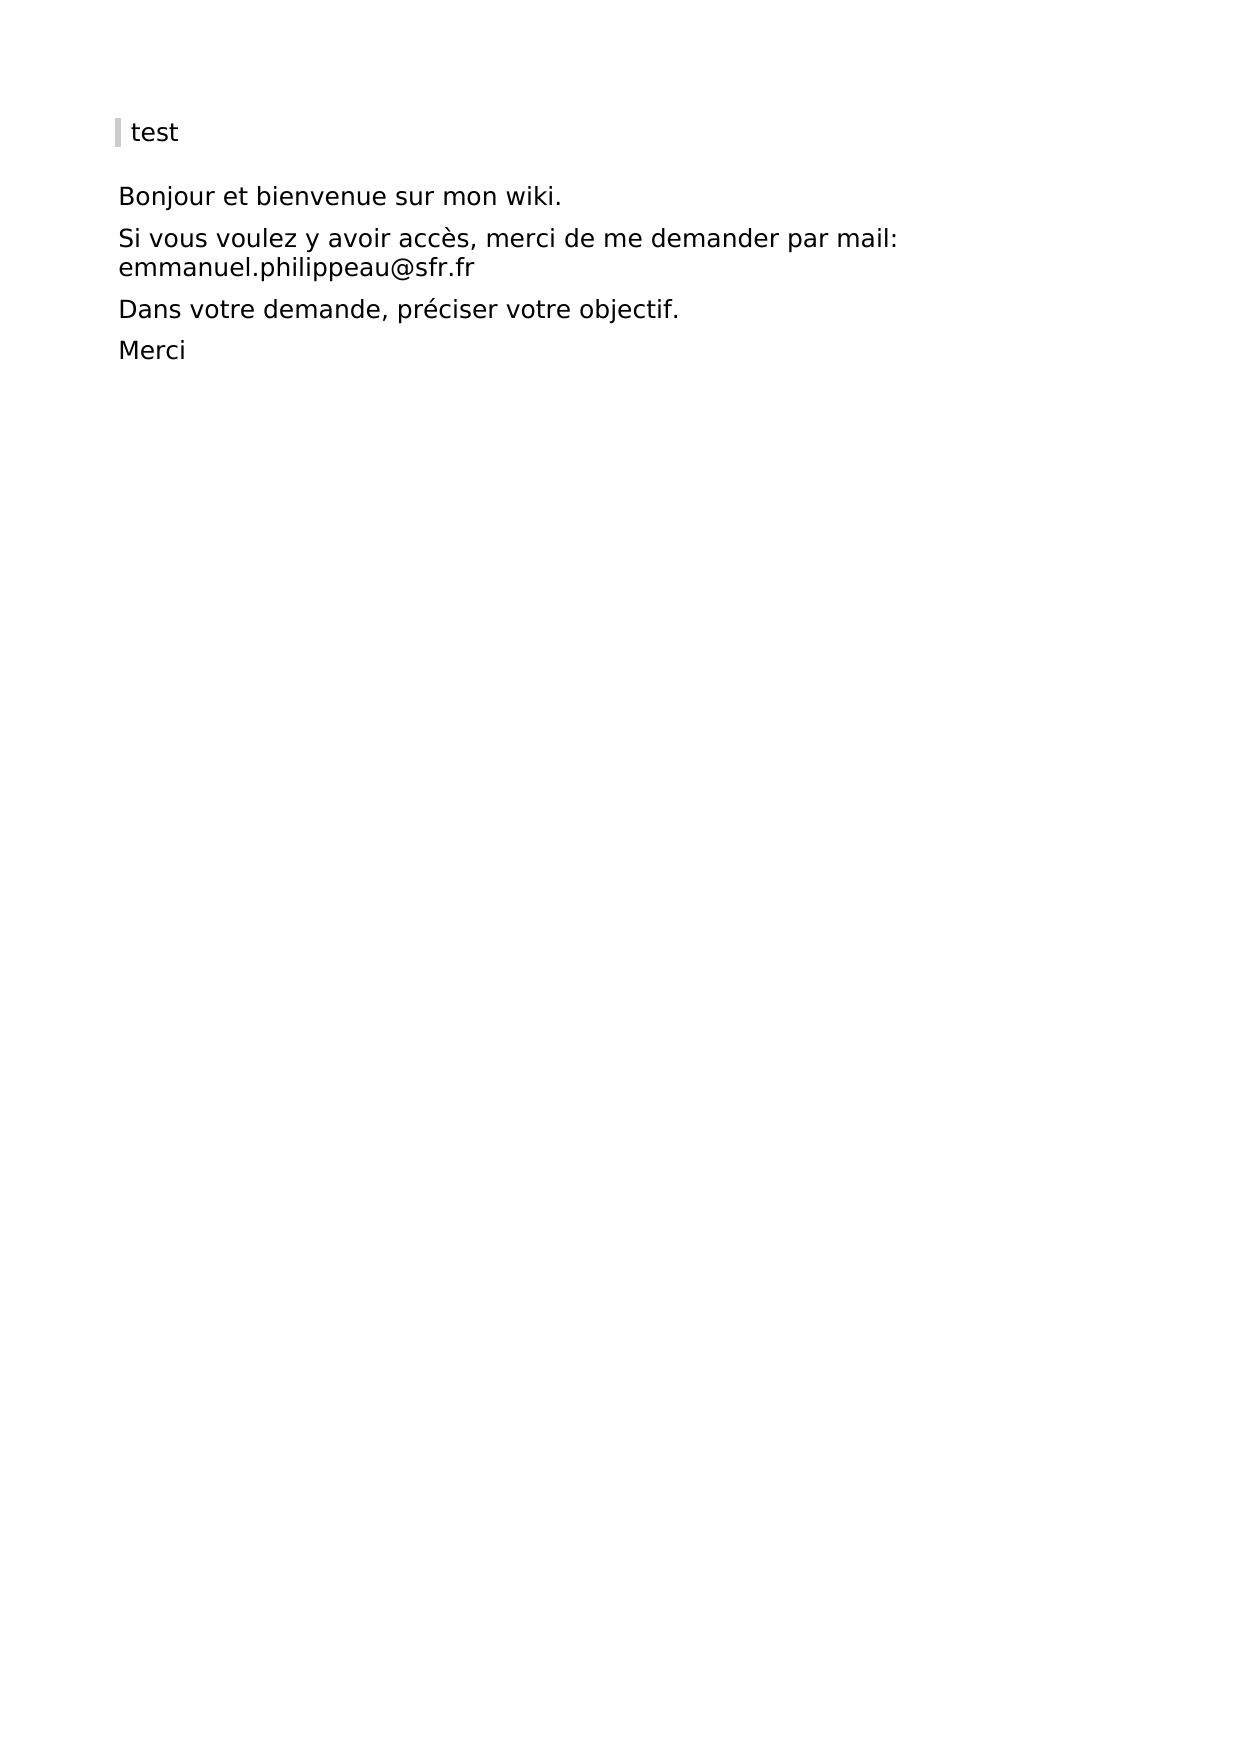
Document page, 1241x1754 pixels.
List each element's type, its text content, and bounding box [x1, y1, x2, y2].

text Merci [118, 336, 1122, 366]
table_header test [121, 118, 1122, 147]
text Si vous voulez y avoir accès, merci de me demander par mail: emmanuel.philippeau@sfr.fr [118, 224, 1122, 282]
text Bonjour et bienvenue sur mon wiki. [118, 182, 1122, 211]
text Dans votre demande, préciser votre objectif. [118, 295, 1122, 324]
